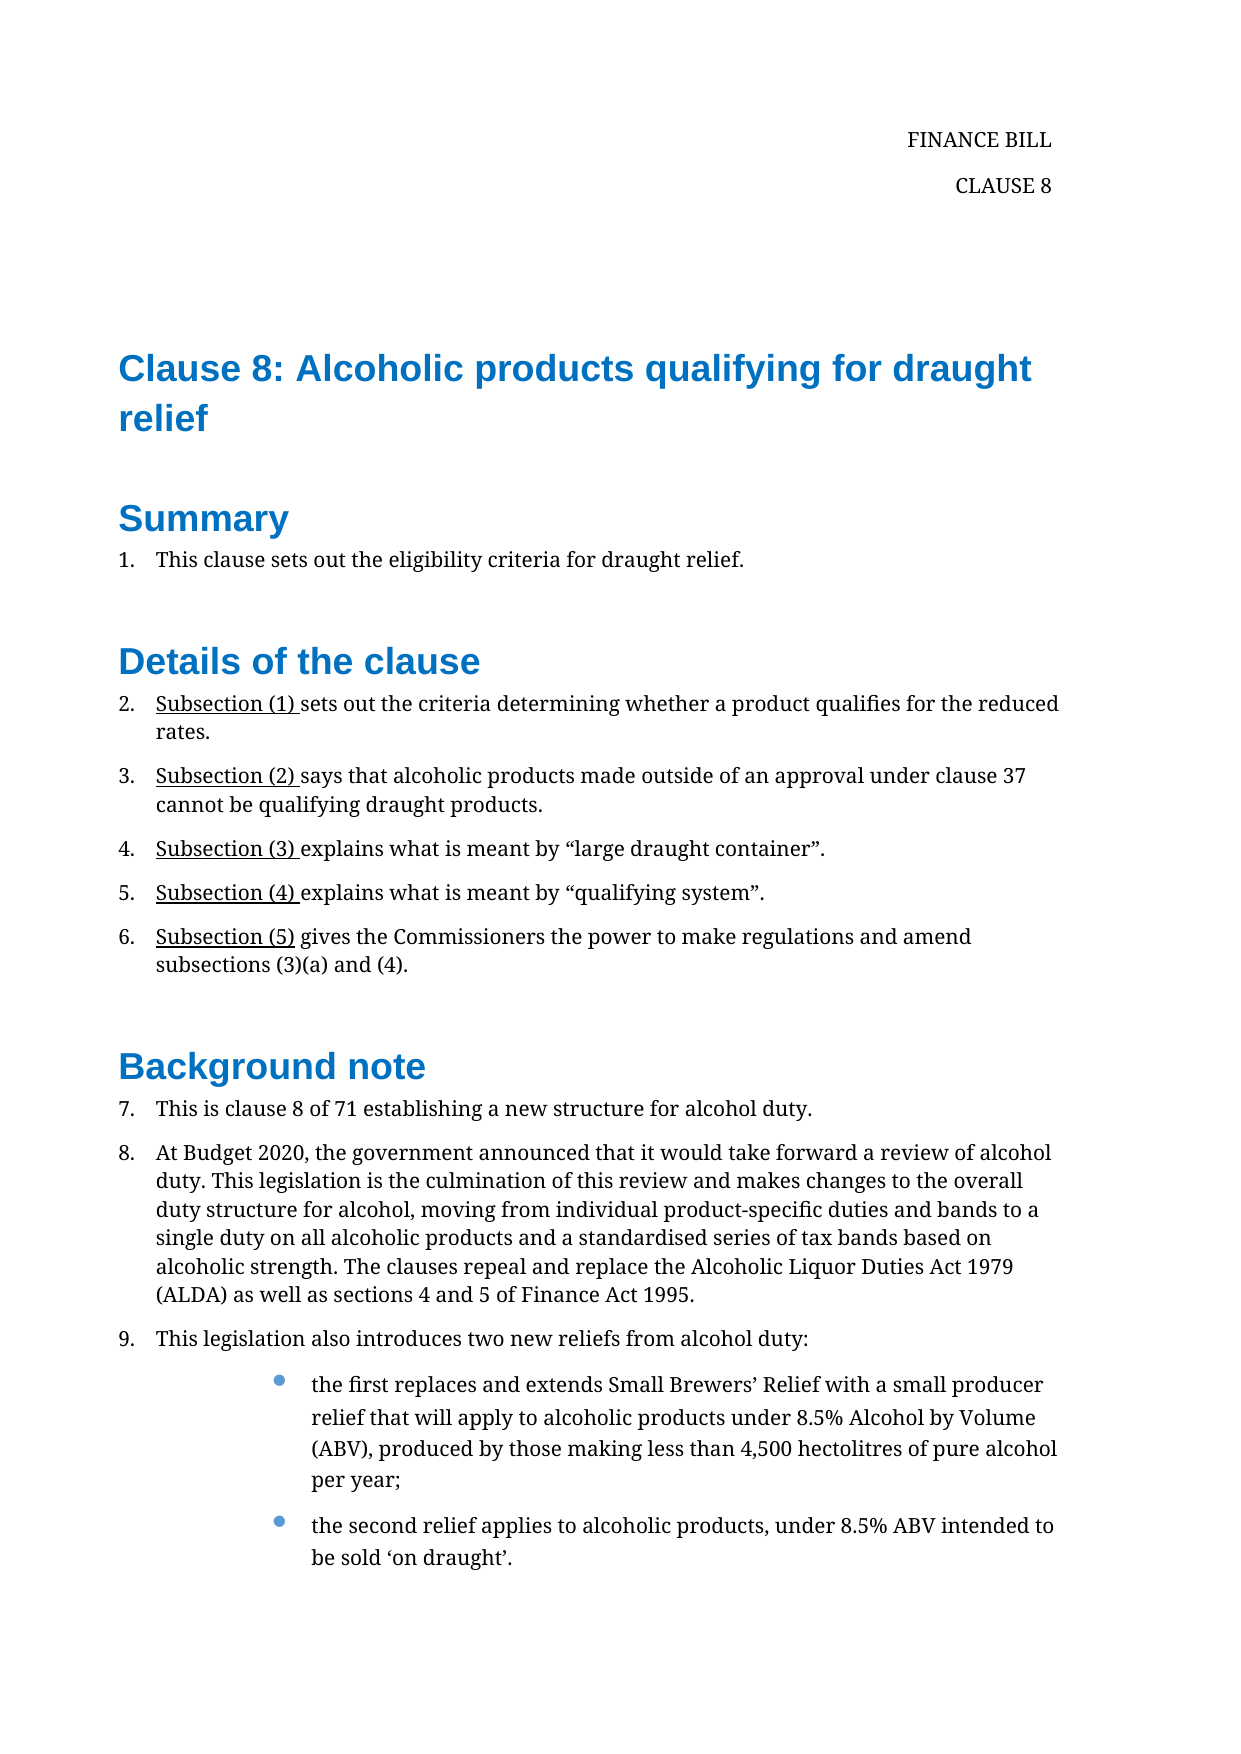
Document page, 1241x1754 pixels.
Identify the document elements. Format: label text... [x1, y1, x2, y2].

list the first replaces and extends Small Brewers’ Relief with a small producer relief that will apply to alcoholic products under 8.5% Alcohol by Volume (ABV), produced by those making less than 4,500 hectolitres of pure alcohol per year; [274, 1368, 1063, 1493]
list the second relief applies to alcoholic products, under 8.5% ABV intended to be sold ‘on draught’. [274, 1509, 1063, 1572]
list This clause sets out the eligibility criteria for draught relief. [118, 545, 1063, 574]
subtitle Background note [118, 1044, 1063, 1088]
list Subsection (4) explains what is meant by “qualifying system”. [118, 878, 1063, 906]
list Subsection (5) gives the Commissioners the power to make regulations and amend subsections (3)(a) and (4). [118, 922, 1063, 979]
list Subsection (2) says that alcoholic products made outside of an approval under clause 37 cannot be qualifying draught products. [118, 761, 1063, 818]
list This legislation also introduces two new reliefs from alcohol duty: [118, 1324, 1063, 1353]
subtitle Clause 8: Alcoholic products qualifying for draught relief [118, 347, 1063, 439]
list Subsection (3) explains what is meant by “large draught container”. [118, 834, 1063, 862]
list At Budget 2020, the government announced that it would take forward a review of alcohol duty. This legislation is the culmination of this review and makes changes to the overall duty structure for alcohol, moving from individual product-specific duties and bands to a single duty on all alcoholic products and a standardised series of tax bands based on alcoholic strength. The clauses repeal and replace the Alcoholic Liquor Duties Act 1979 (ALDA) as well as sections 4 and 5 of Finance Act 1995. [118, 1138, 1063, 1309]
subtitle Summary [118, 496, 1063, 539]
list Subsection (1) sets out the criteria determining whether a product qualifies for the reduced rates. [118, 689, 1063, 746]
subtitle Details of the clause [118, 639, 1063, 682]
list This is clause 8 of 71 establishing a new structure for alcohol duty. [118, 1094, 1063, 1123]
